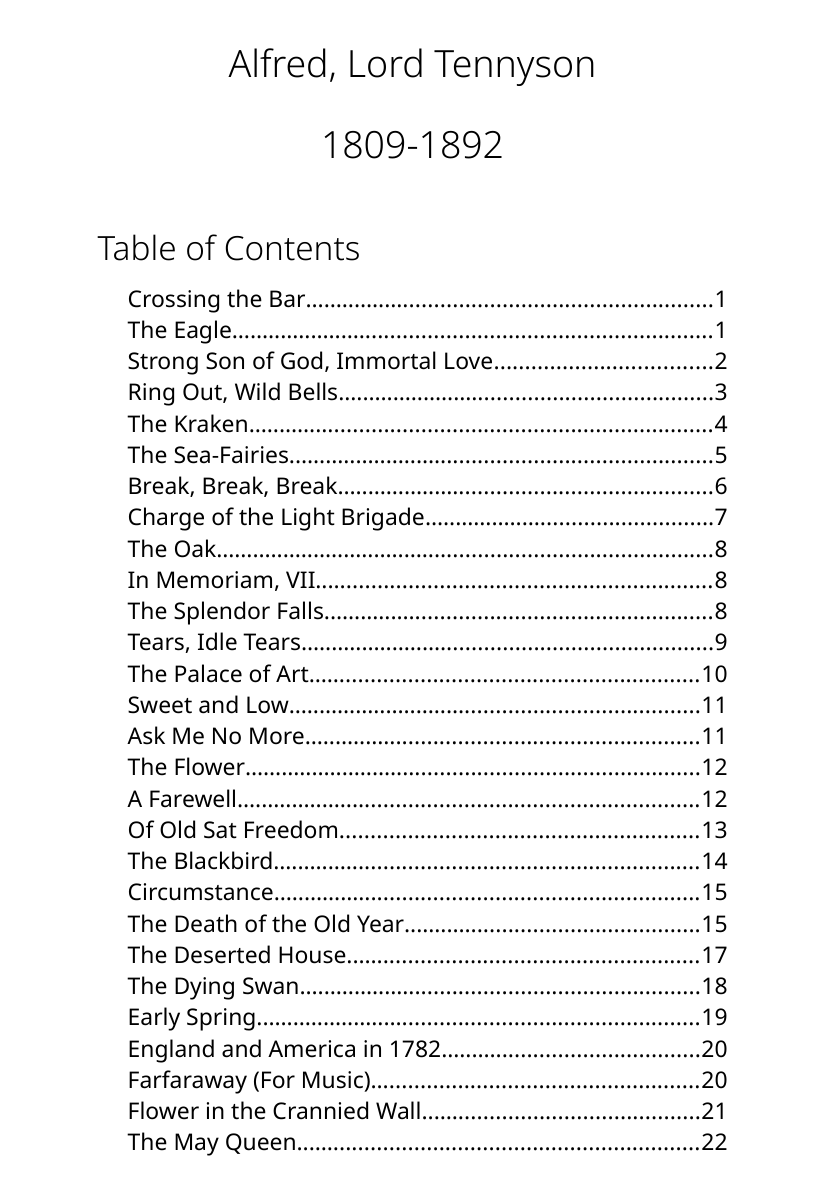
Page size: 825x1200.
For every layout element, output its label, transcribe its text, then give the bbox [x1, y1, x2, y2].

text England and America in 1782 20 [127, 1032, 727, 1064]
text Early Spring 19 [127, 1001, 727, 1032]
text In Memoriam, VII 8 [127, 564, 727, 595]
text The Kraken 4 [127, 407, 727, 439]
text The Dying Swan 18 [127, 970, 727, 1001]
text The May Queen 22 [127, 1126, 727, 1157]
text Charge of the Light Brigade 7 [127, 501, 727, 532]
text The Palace of Art 10 [127, 657, 727, 689]
title Alfred, Lord Tennyson [97, 37, 727, 88]
text Break, Break, Break 6 [127, 470, 727, 501]
text Crossing the Bar 1 [127, 282, 727, 314]
text Ask Me No More 11 [127, 720, 727, 751]
text The Oak 8 [127, 532, 727, 564]
text Of Old Sat Freedom 13 [127, 814, 727, 845]
text Circumstance 15 [127, 876, 727, 907]
text The Eagle 1 [127, 314, 727, 345]
text Strong Son of God, Immortal Love 2 [127, 345, 727, 376]
text Farfaraway (For Music) 20 [127, 1064, 727, 1095]
text Tears, Idle Tears 9 [127, 626, 727, 657]
text Sweet and Low 11 [127, 689, 727, 720]
subtitle Table of Contents [97, 224, 727, 270]
text The Deserted House 17 [127, 939, 727, 970]
text The Death of the Old Year 15 [127, 907, 727, 939]
text Ring Out, Wild Bells 3 [127, 376, 727, 407]
text The Sea-Fairies 5 [127, 439, 727, 470]
title 1809-1892 [97, 118, 727, 169]
text A Farewell 12 [127, 782, 727, 814]
text The Blackbird 14 [127, 845, 727, 876]
text Flower in the Crannied Wall 21 [127, 1095, 727, 1126]
text The Splendor Falls 8 [127, 595, 727, 626]
text The Flower 12 [127, 751, 727, 782]
